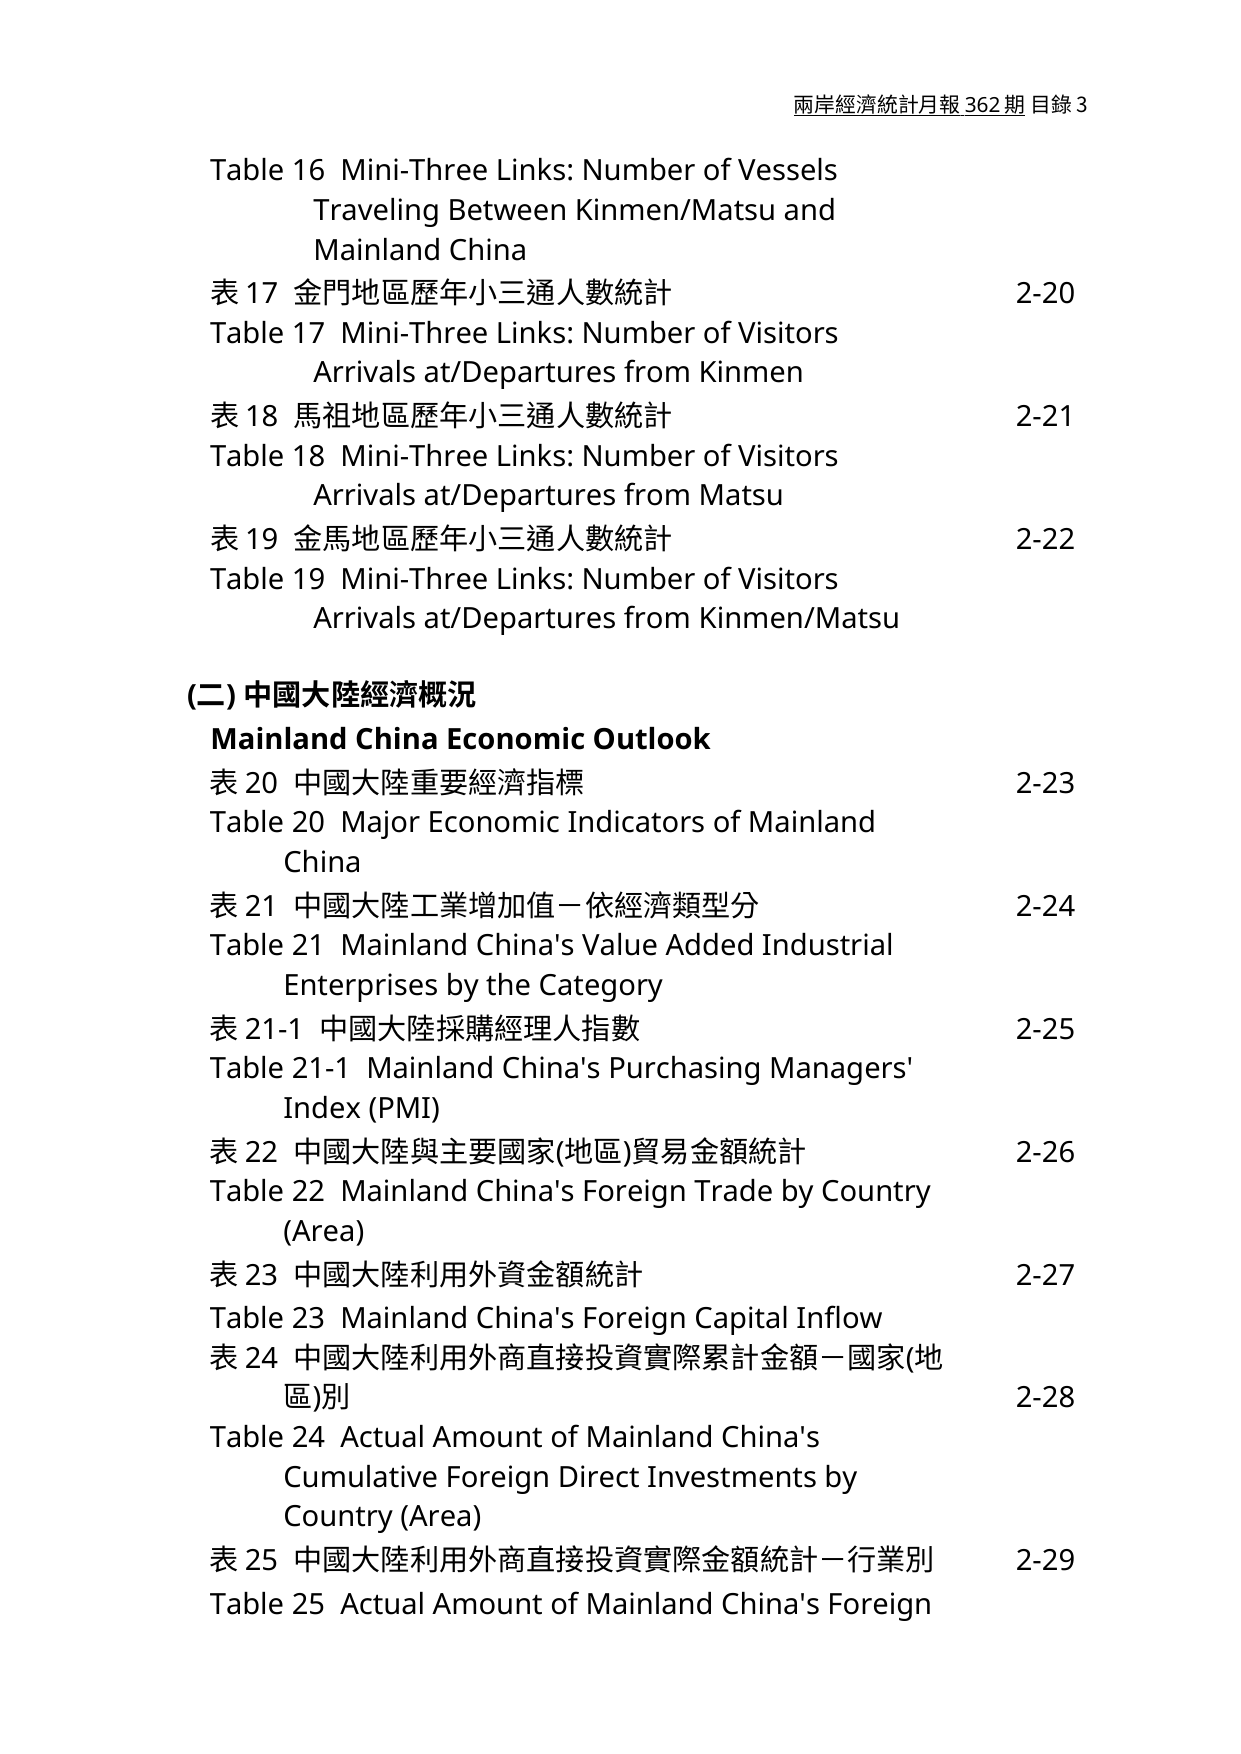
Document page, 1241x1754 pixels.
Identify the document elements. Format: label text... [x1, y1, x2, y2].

table_cell [1131, 558, 1179, 637]
table_cell [1013, 801, 1179, 880]
table_cell [1013, 1578, 1117, 1622]
table_cell [1131, 924, 1179, 1003]
table_cell [1013, 312, 1179, 391]
table_cell [1201, 1416, 1209, 1534]
table_cell 2-20 [1013, 268, 1179, 312]
table_cell [1117, 149, 1131, 268]
table_cell [1209, 1170, 1240, 1249]
table_cell [948, 312, 1013, 391]
table_cell [1201, 1126, 1209, 1170]
table_cell [948, 1337, 1013, 1416]
table_cell [1209, 1249, 1240, 1293]
table_cell [1013, 924, 1117, 1003]
table_cell [1209, 149, 1240, 268]
table_cell 表20 中國大陸重要經濟指標 [180, 758, 948, 801]
table_cell Table 23 Mainland China's Foreign Capital Inflow [180, 1293, 948, 1337]
table_cell [1209, 1578, 1240, 1622]
table_cell [1209, 391, 1240, 434]
table_cell [1131, 1578, 1179, 1622]
table_cell [1179, 924, 1201, 1003]
table_cell [1201, 1170, 1209, 1249]
table_cell [1131, 1416, 1179, 1534]
table_cell [1209, 880, 1240, 924]
table_cell [1013, 1047, 1117, 1126]
table_cell [1179, 435, 1201, 514]
table_cell [1201, 714, 1209, 757]
table_cell [1209, 514, 1240, 557]
table_cell [948, 514, 1013, 557]
table_cell [1131, 149, 1179, 268]
table_cell [1209, 758, 1240, 801]
table_cell 表22 中國大陸與主要國家(地區)貿易金額統計 [180, 1126, 948, 1170]
table_cell 表17 金門地區歷年小三通人數統計 [180, 268, 948, 312]
table_cell [948, 1003, 1013, 1047]
table_cell [1013, 149, 1117, 268]
table_cell 2-27 [1013, 1249, 1179, 1293]
table_cell [1131, 1047, 1179, 1126]
table_cell [948, 1416, 989, 1534]
table_cell [1201, 435, 1209, 514]
table_cell [948, 1293, 1013, 1337]
table_cell [1117, 1578, 1131, 1622]
table_cell [1179, 758, 1201, 801]
table_cell [1201, 268, 1209, 312]
table_cell 表19 金馬地區歷年小三通人數統計 [180, 514, 948, 557]
table_cell 表23 中國大陸利用外資金額統計 [180, 1249, 948, 1293]
table_cell [948, 435, 1013, 514]
table_cell [1179, 880, 1201, 924]
table_cell 2-25 [1013, 1003, 1179, 1047]
table_cell Table 22 Mainland China's Foreign Trade by Country (Area) [180, 1170, 948, 1249]
table_cell 2-23 [1013, 758, 1179, 801]
table_cell 2-24 [1013, 880, 1179, 924]
table_cell Table 21-1 Mainland China's Purchasing Managers' Index (PMI) [180, 1047, 948, 1126]
table_cell [1201, 637, 1209, 714]
table_cell [1209, 1003, 1240, 1047]
table_cell 表21-1 中國大陸採購經理人指數 [180, 1003, 948, 1047]
table_cell [1201, 312, 1209, 391]
table_cell [989, 1416, 1013, 1534]
table_cell [1179, 268, 1201, 312]
table_cell [1209, 924, 1240, 1003]
table_cell [1179, 149, 1201, 268]
table_cell [1179, 801, 1201, 880]
table_cell [948, 637, 1013, 714]
table_cell 表18 馬祖地區歷年小三通人數統計 [180, 391, 948, 434]
table_cell [1201, 149, 1209, 268]
table_cell 表25 中國大陸利用外商直接投資實際金額統計－行業別 [180, 1535, 948, 1578]
table_cell [1209, 1126, 1240, 1170]
table_cell [948, 758, 1013, 801]
table_cell [1201, 1578, 1209, 1622]
table_cell [948, 1535, 1013, 1578]
table_cell [1209, 312, 1240, 391]
table_cell [1179, 1249, 1201, 1293]
table_cell [1201, 1535, 1209, 1578]
table_cell [1013, 1416, 1117, 1534]
table_cell [1179, 1535, 1201, 1578]
table_cell 2-22 [1013, 514, 1179, 557]
table_cell [948, 149, 989, 268]
table_cell [1179, 637, 1201, 714]
table_cell [1179, 1126, 1201, 1170]
table_cell [948, 1047, 1013, 1126]
table_cell [948, 714, 1013, 757]
table_cell 2-26 [1013, 1126, 1179, 1170]
table_cell [1117, 558, 1131, 637]
table_cell [1179, 1578, 1201, 1622]
table_cell [1209, 1535, 1240, 1578]
table_cell Table 16 Mini-Three Links: Number of Vessels Traveling Between Kinmen/Matsu and Mainland China [180, 149, 948, 268]
table_cell [948, 268, 1013, 312]
table_cell [1209, 1416, 1240, 1534]
table_cell [1209, 435, 1240, 514]
table_cell [1201, 924, 1209, 1003]
table_cell [1201, 558, 1209, 637]
table_cell [1013, 1170, 1179, 1249]
table_cell [1179, 514, 1201, 557]
table_cell [1179, 1293, 1201, 1337]
table_cell [1209, 558, 1240, 637]
table_cell [1179, 558, 1201, 637]
table_cell [1013, 435, 1179, 514]
table_cell (二) 中國大陸經濟概況 [180, 637, 948, 714]
table_cell Mainland China Economic Outlook [180, 714, 948, 757]
table_cell [989, 149, 1013, 268]
table_cell [1201, 758, 1209, 801]
table_cell [948, 924, 1013, 1003]
table_cell [1179, 1170, 1201, 1249]
table_cell [1179, 1047, 1201, 1126]
table_cell [1209, 1293, 1240, 1337]
table_cell [1117, 1047, 1131, 1126]
table_cell [1209, 1337, 1240, 1416]
table_cell [1209, 801, 1240, 880]
table_cell [1179, 714, 1201, 757]
table_cell [1179, 1416, 1201, 1534]
table_cell [948, 1249, 1013, 1293]
table_cell Table 17 Mini-Three Links: Number of Visitors Arrivals at/Departures from Kinmen [180, 312, 948, 391]
table_cell 表24 中國大陸利用外商直接投資實際累計金額－國家(地區)別 [180, 1337, 948, 1416]
table_cell [1201, 1337, 1209, 1416]
table_cell [948, 880, 1013, 924]
table_cell [1201, 1047, 1209, 1126]
table_cell Table 24 Actual Amount of Mainland China's Cumulative Foreign Direct Investments by Country (Area) [180, 1416, 948, 1534]
table_cell [1209, 714, 1240, 757]
table_cell Table 25 Actual Amount of Mainland China's Foreign [180, 1578, 948, 1622]
table_cell [1209, 268, 1240, 312]
table_cell [948, 1578, 1013, 1622]
table_cell [948, 801, 1013, 880]
table_cell [948, 558, 989, 637]
table_cell [1117, 1416, 1131, 1534]
table_cell Table 21 Mainland China's Value Added Industrial Enterprises by the Category [180, 924, 948, 1003]
table_cell [1201, 391, 1209, 434]
table_cell [1179, 312, 1201, 391]
table_cell [948, 391, 1013, 434]
table_cell Table 18 Mini-Three Links: Number of Visitors Arrivals at/Departures from Matsu [180, 435, 948, 514]
table_cell [948, 1126, 1013, 1170]
table_cell [1209, 637, 1240, 714]
table_cell 表21 中國大陸工業增加值－依經濟類型分 [180, 880, 948, 924]
table_cell [1201, 1003, 1209, 1047]
table_cell [1201, 1249, 1209, 1293]
table_cell [989, 558, 1013, 637]
table_cell [1013, 1293, 1179, 1337]
table_cell [1179, 1003, 1201, 1047]
table_cell [1201, 801, 1209, 880]
table_cell Table 20 Major Economic Indicators of Mainland China [180, 801, 948, 880]
table_cell [1209, 1047, 1240, 1126]
table_cell [1201, 1293, 1209, 1337]
table_cell [1117, 924, 1131, 1003]
table_cell [948, 1170, 1013, 1249]
table_cell [1013, 558, 1117, 637]
table_cell [1179, 391, 1201, 434]
table_cell 2-28 [1013, 1337, 1179, 1416]
table_cell 2-29 [1013, 1535, 1179, 1578]
table_cell [1179, 1337, 1201, 1416]
table_cell Table 19 Mini-Three Links: Number of Visitors Arrivals at/Departures from Kinmen/Matsu [180, 558, 948, 637]
table_cell [1013, 714, 1179, 757]
table_cell [1201, 514, 1209, 557]
table_cell 2-21 [1013, 391, 1179, 434]
table_cell [1013, 637, 1179, 714]
table_cell [1201, 880, 1209, 924]
